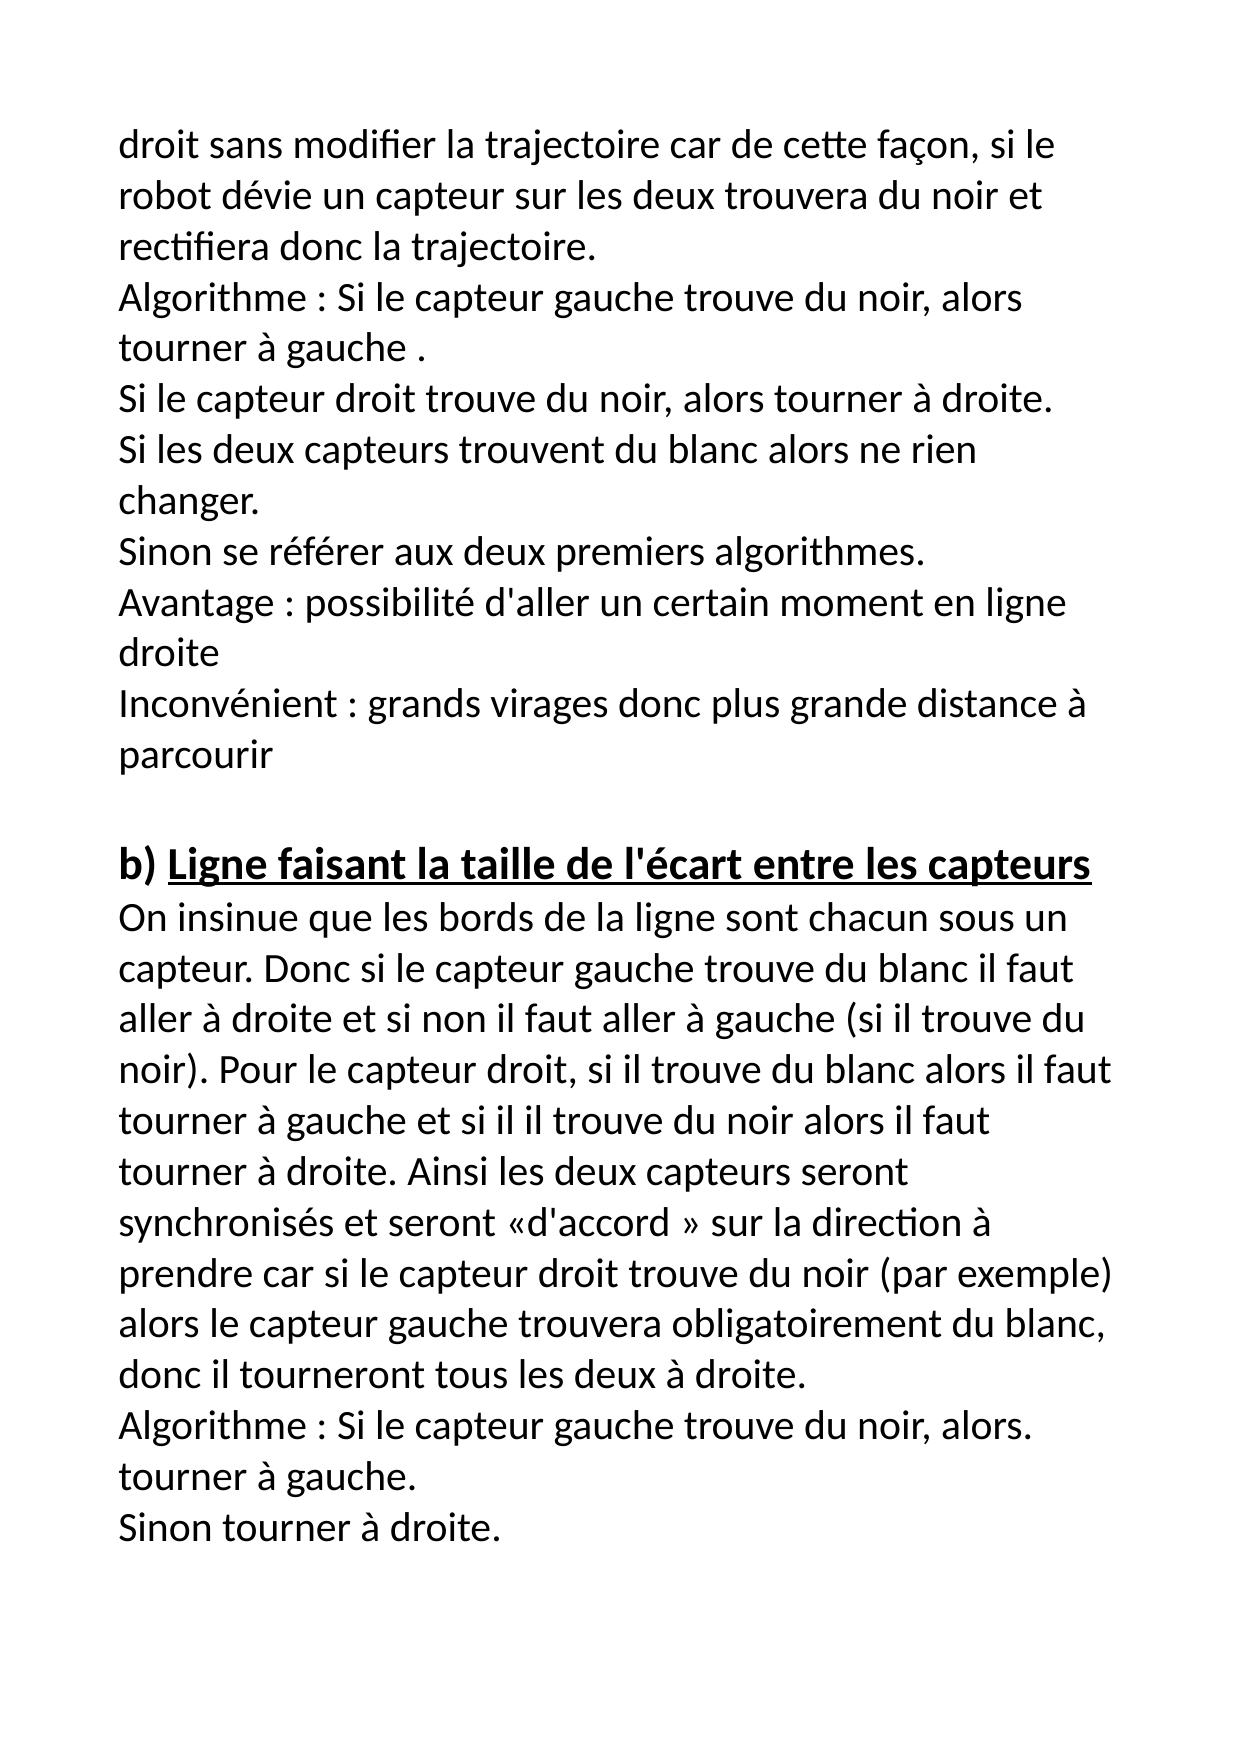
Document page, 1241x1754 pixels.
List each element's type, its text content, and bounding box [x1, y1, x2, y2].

text Sinon se référer aux deux premiers algorithmes. [118, 525, 1122, 576]
text Algorithme : Si le capteur gauche trouve du noir, alors. tourner à gauche. [118, 1399, 1122, 1501]
text Si les deux capteurs trouvent du blanc alors ne rien changer. [118, 423, 1122, 525]
text On insinue que les bords de la ligne sont chacun sous un capteur. Donc si le capteur gauche trouve du blanc il faut aller à droite et si non il faut aller à gauche (si il trouve du noir). Pour le capteur droit, si il trouve du blanc alors il faut tourner à gauche et si il il trouve du noir alors il faut tourner à droite. Ainsi les deux capteurs seront [118, 891, 1122, 1196]
text Si le capteur droit trouve du noir, alors tourner à droite. [118, 372, 1122, 423]
text synchronisés et seront «d'accord » sur la direction à prendre car si le capteur droit trouve du noir (par exemple) alors le capteur gauche trouvera obligatoirement du blanc, donc il tourneront tous les deux à droite. [118, 1196, 1122, 1399]
text b) Ligne faisant la taille de l'écart entre les capteurs [118, 835, 1122, 891]
text droit sans modifier la trajectoire car de cette façon, si le robot dévie un capteur sur les deux trouvera du noir et rectifiera donc la trajectoire. [118, 118, 1122, 271]
text Avantage : possibilité d'aller un certain moment en ligne droite [118, 576, 1122, 677]
text Sinon tourner à droite. [118, 1501, 1122, 1552]
text Algorithme : Si le capteur gauche trouve du noir, alors tourner à gauche . [118, 271, 1122, 372]
text Inconvénient : grands virages donc plus grande distance à parcourir [118, 677, 1122, 779]
